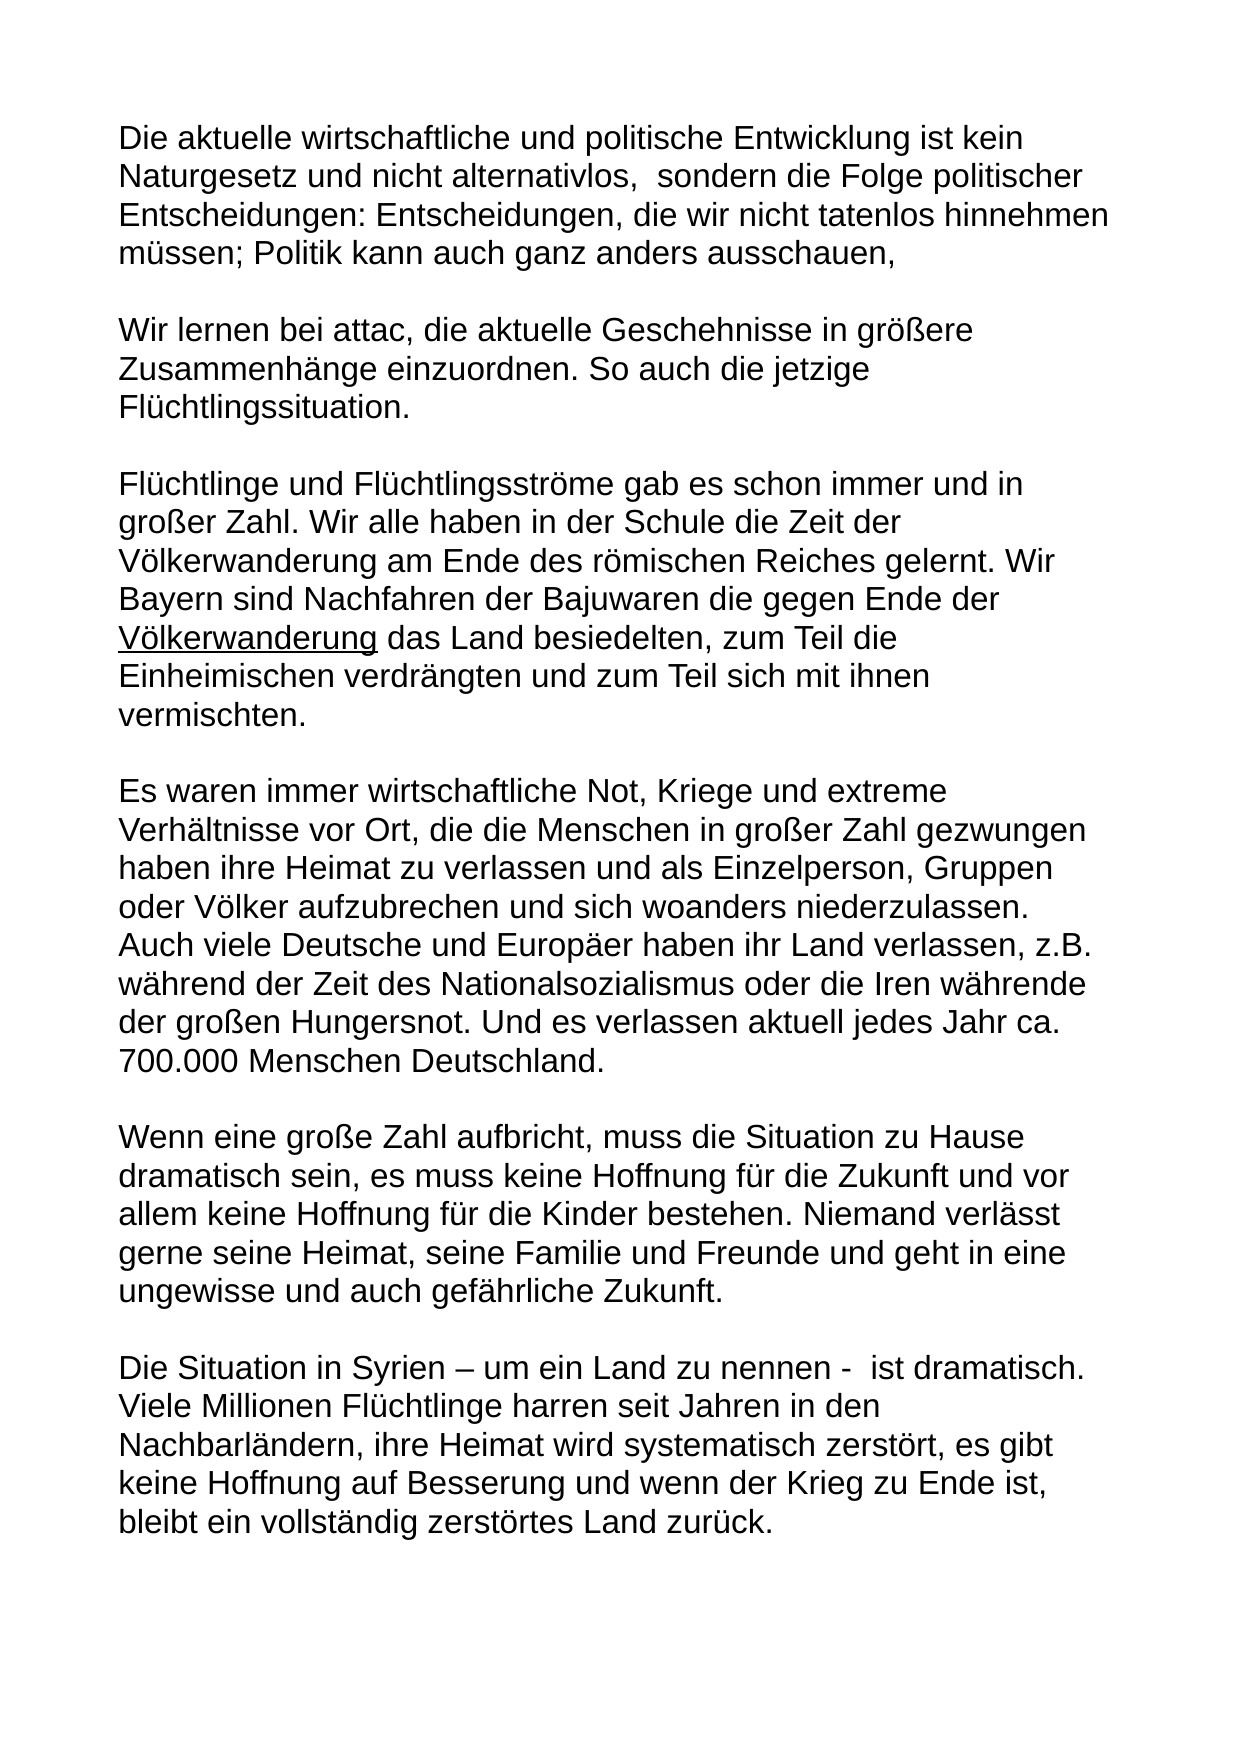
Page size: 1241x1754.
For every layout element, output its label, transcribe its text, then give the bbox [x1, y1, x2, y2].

text Es waren immer wirtschaftliche Not, Kriege und extreme Verhältnisse vor Ort, die die Menschen in großer Zahl gezwungen haben ihre Heimat zu verlassen und als Einzelperson, Gruppen oder Völker aufzubrechen und sich woanders niederzulassen. [118, 772, 1122, 925]
text Flüchtlinge und Flüchtlingsströme gab es schon immer und in großer Zahl. Wir alle haben in der Schule die Zeit der Völkerwanderung am Ende des römischen Reiches gelernt. Wir Bayern sind Nachfahren der Bajuwaren die gegen Ende der Völkerwanderung das Land besiedelten, zum Teil die Einheimischen verdrängten und zum Teil sich mit ihnen vermischten. [118, 464, 1122, 733]
text Die aktuelle wirtschaftliche und politische Entwicklung ist kein Naturgesetz und nicht alternativlos, sondern die Folge politischer Entscheidungen: Entscheidungen, die wir nicht tatenlos hinnehmen müssen; Politik kann auch ganz anders ausschauen, [118, 118, 1122, 272]
text Wir lernen bei attac, die aktuelle Geschehnisse in größere Zusammenhänge einzuordnen. So auch die jetzige Flüchtlingssituation. [118, 310, 1122, 426]
text Auch viele Deutsche und Europäer haben ihr Land verlassen, z.B. während der Zeit des Nationalsozialismus oder die Iren währende der großen Hungersnot. Und es verlassen aktuell jedes Jahr ca. 700.000 Menschen Deutschland. [118, 925, 1122, 1079]
text Die Situation in Syrien – um ein Land zu nennen - ist dramatisch. Viele Millionen Flüchtlinge harren seit Jahren in den Nachbarländern, ihre Heimat wird systematisch zerstört, es gibt keine Hoffnung auf Besserung und wenn der Krieg zu Ende ist, bleibt ein vollständig zerstörtes Land zurück. [118, 1348, 1122, 1540]
text Wenn eine große Zahl aufbricht, muss die Situation zu Hause dramatisch sein, es muss keine Hoffnung für die Zukunft und vor allem keine Hoffnung für die Kinder bestehen. Niemand verlässt gerne seine Heimat, seine Familie und Freunde und geht in eine ungewisse und auch gefährliche Zukunft. [118, 1117, 1122, 1310]
